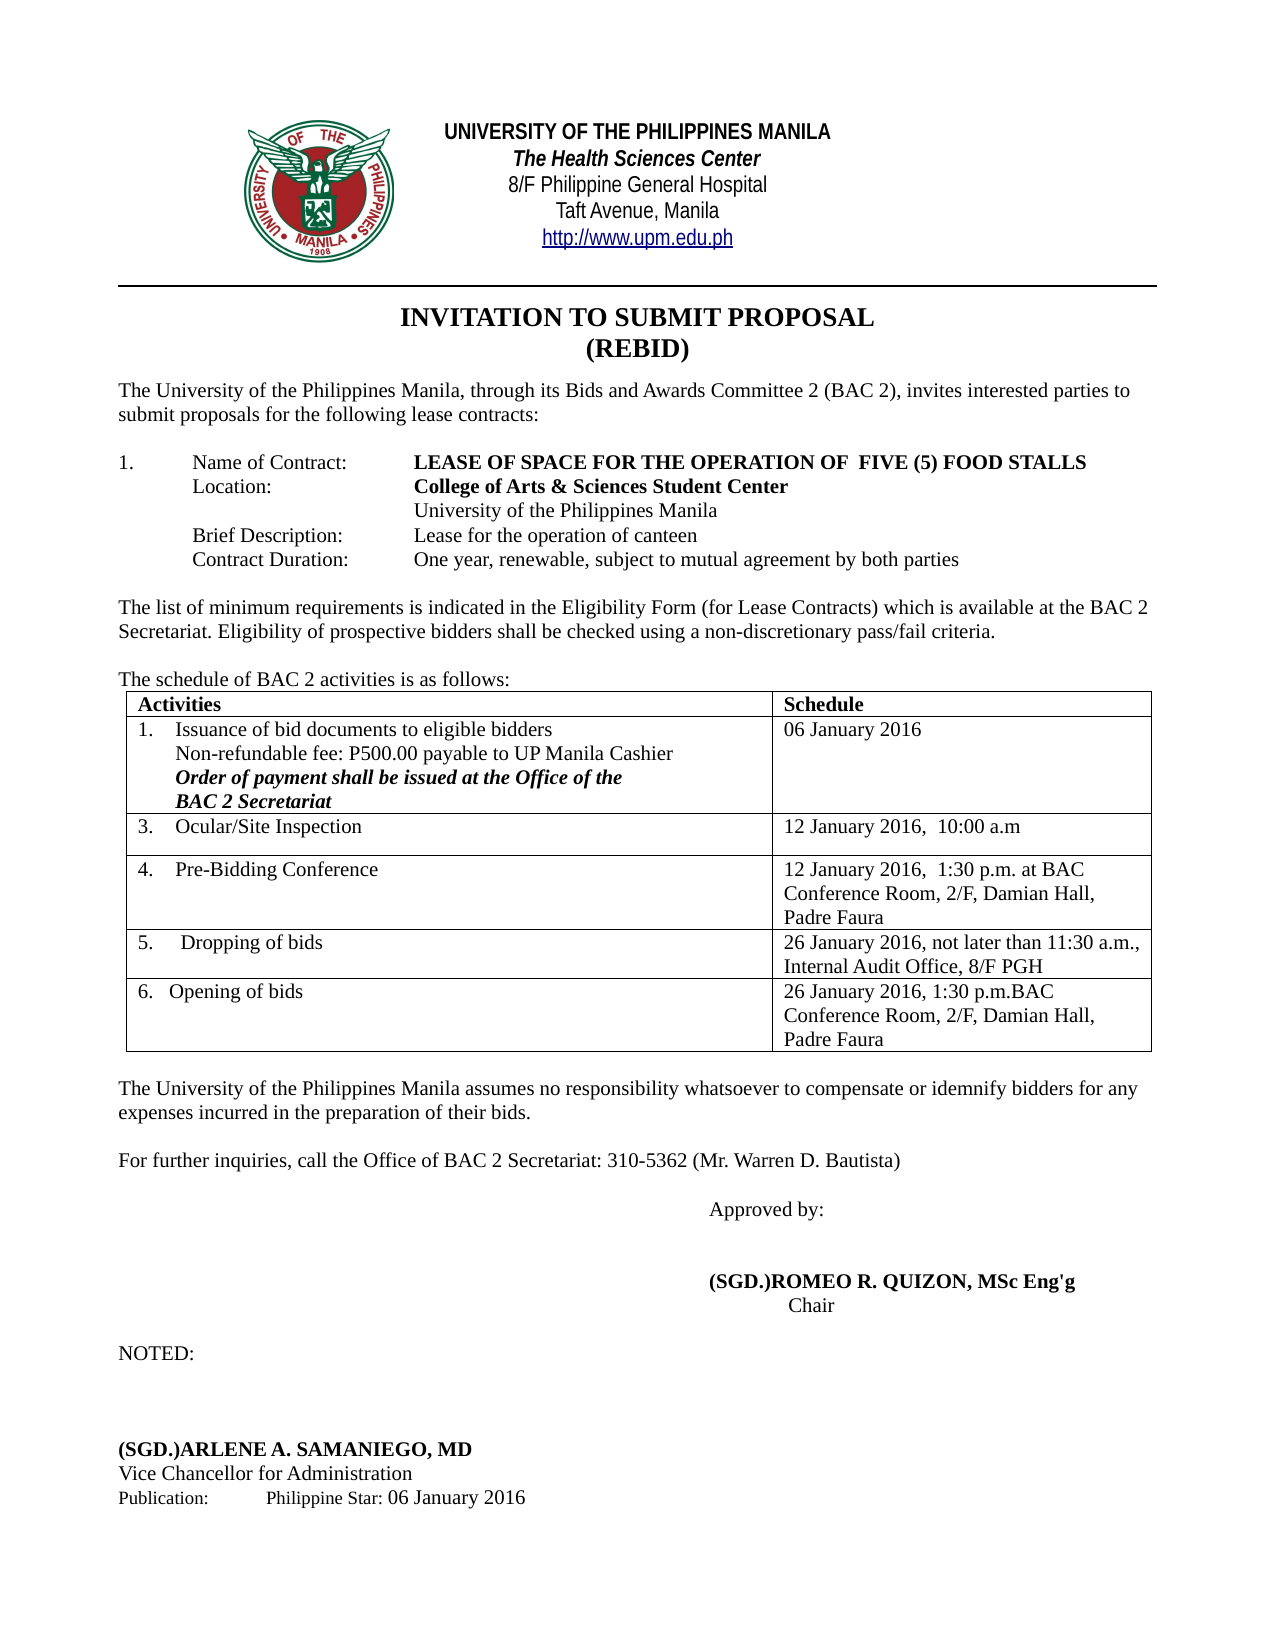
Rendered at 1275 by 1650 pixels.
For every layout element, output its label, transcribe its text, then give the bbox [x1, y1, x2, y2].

text For further inquiries, call the Office of BAC 2 Secretariat: 310-5362 (Mr. Warren D. Bautista) [118, 1148, 1157, 1172]
text Approved by: [118, 1196, 1157, 1221]
table_cell Ocular/Site Inspection [127, 814, 772, 855]
text Chair [118, 1293, 1157, 1317]
table_cell Pre-Bidding Conference [127, 856, 772, 929]
text Vice Chancellor for Administration [118, 1461, 1157, 1485]
text [118, 144, 244, 171]
text 8/F Philippine General Hospital [394, 171, 1157, 197]
text http://www.upm.edu.ph [394, 223, 1157, 250]
text The University of the Philippines Manila, through its Bids and Awards Committee 2 (BAC 2), invites interested parties to submit proposals for the following lease contracts: [118, 378, 1157, 426]
table_cell 06 January 2016 [773, 717, 1151, 813]
text Taft Avenue, Manila [394, 197, 1157, 223]
table_header Activities [127, 692, 772, 716]
text Publication: Philippine Star: 06 January 2016 [118, 1485, 1157, 1509]
text [118, 223, 244, 250]
text Brief Description: Lease for the operation of canteen [118, 522, 1157, 547]
text INVITATION TO SUBMIT PROPOSAL [118, 301, 1157, 333]
text The list of minimum requirements is indicated in the Eligibility Form (for Lease Contracts) which is available at the BAC 2 Secretariat. Eligibility of prospective bidders shall be checked using a non-discretionary pass/fail criteria. [118, 595, 1157, 643]
text [118, 171, 244, 197]
text Contract Duration: One year, renewable, subject to mutual agreement by both parties [118, 547, 1157, 571]
text UNIVERSITY OF THE PHILIPPINES MANILA [118, 118, 1157, 144]
text University of the Philippines Manila [118, 498, 1157, 522]
text Location: College of Arts & Sciences Student Center [118, 474, 1157, 498]
text (SGD.)ROMEO R. QUIZON, MSc Eng'g [118, 1269, 1157, 1293]
text The schedule of BAC 2 activities is as follows: [118, 667, 1157, 691]
table_cell 26 January 2016, 1:30 p.m.BAC Conference Room, 2/F, Damian Hall, Padre Faura [773, 979, 1151, 1051]
text NOTED: [118, 1341, 1157, 1365]
table_cell Dropping of bids [127, 930, 772, 978]
table_header Schedule [773, 692, 1151, 716]
text The University of the Philippines Manila assumes no responsibility whatsoever to compensate or idemnify bidders for any expenses incurred in the preparation of their bids. [118, 1076, 1157, 1124]
text (REBID) [118, 333, 1157, 364]
text The Health Sciences Center [394, 144, 1157, 171]
table_cell 12 January 2016, 1:30 p.m. at BAC Conference Room, 2/F, Damian Hall, Padre Faura [773, 856, 1151, 929]
table_cell 6. Opening of bids [127, 979, 772, 1051]
text 1. Name of Contract: LEASE OF SPACE FOR THE OPERATION OF FIVE (5) FOOD STALLS [118, 450, 1157, 474]
text [118, 197, 244, 223]
table_cell 26 January 2016, not later than 11:30 a.m., Internal Audit Office, 8/F PGH [773, 930, 1151, 978]
table_cell 12 January 2016, 10:00 a.m [773, 814, 1151, 855]
text (SGD.)ARLENE A. SAMANIEGO, MD [118, 1437, 1157, 1461]
table_cell Issuance of bid documents to eligible bidders Non-refundable fee: P500.00 payable to UP Manila Cashier Order of payment shall be issued at the Office of the BAC 2 Secretariat [127, 717, 772, 813]
